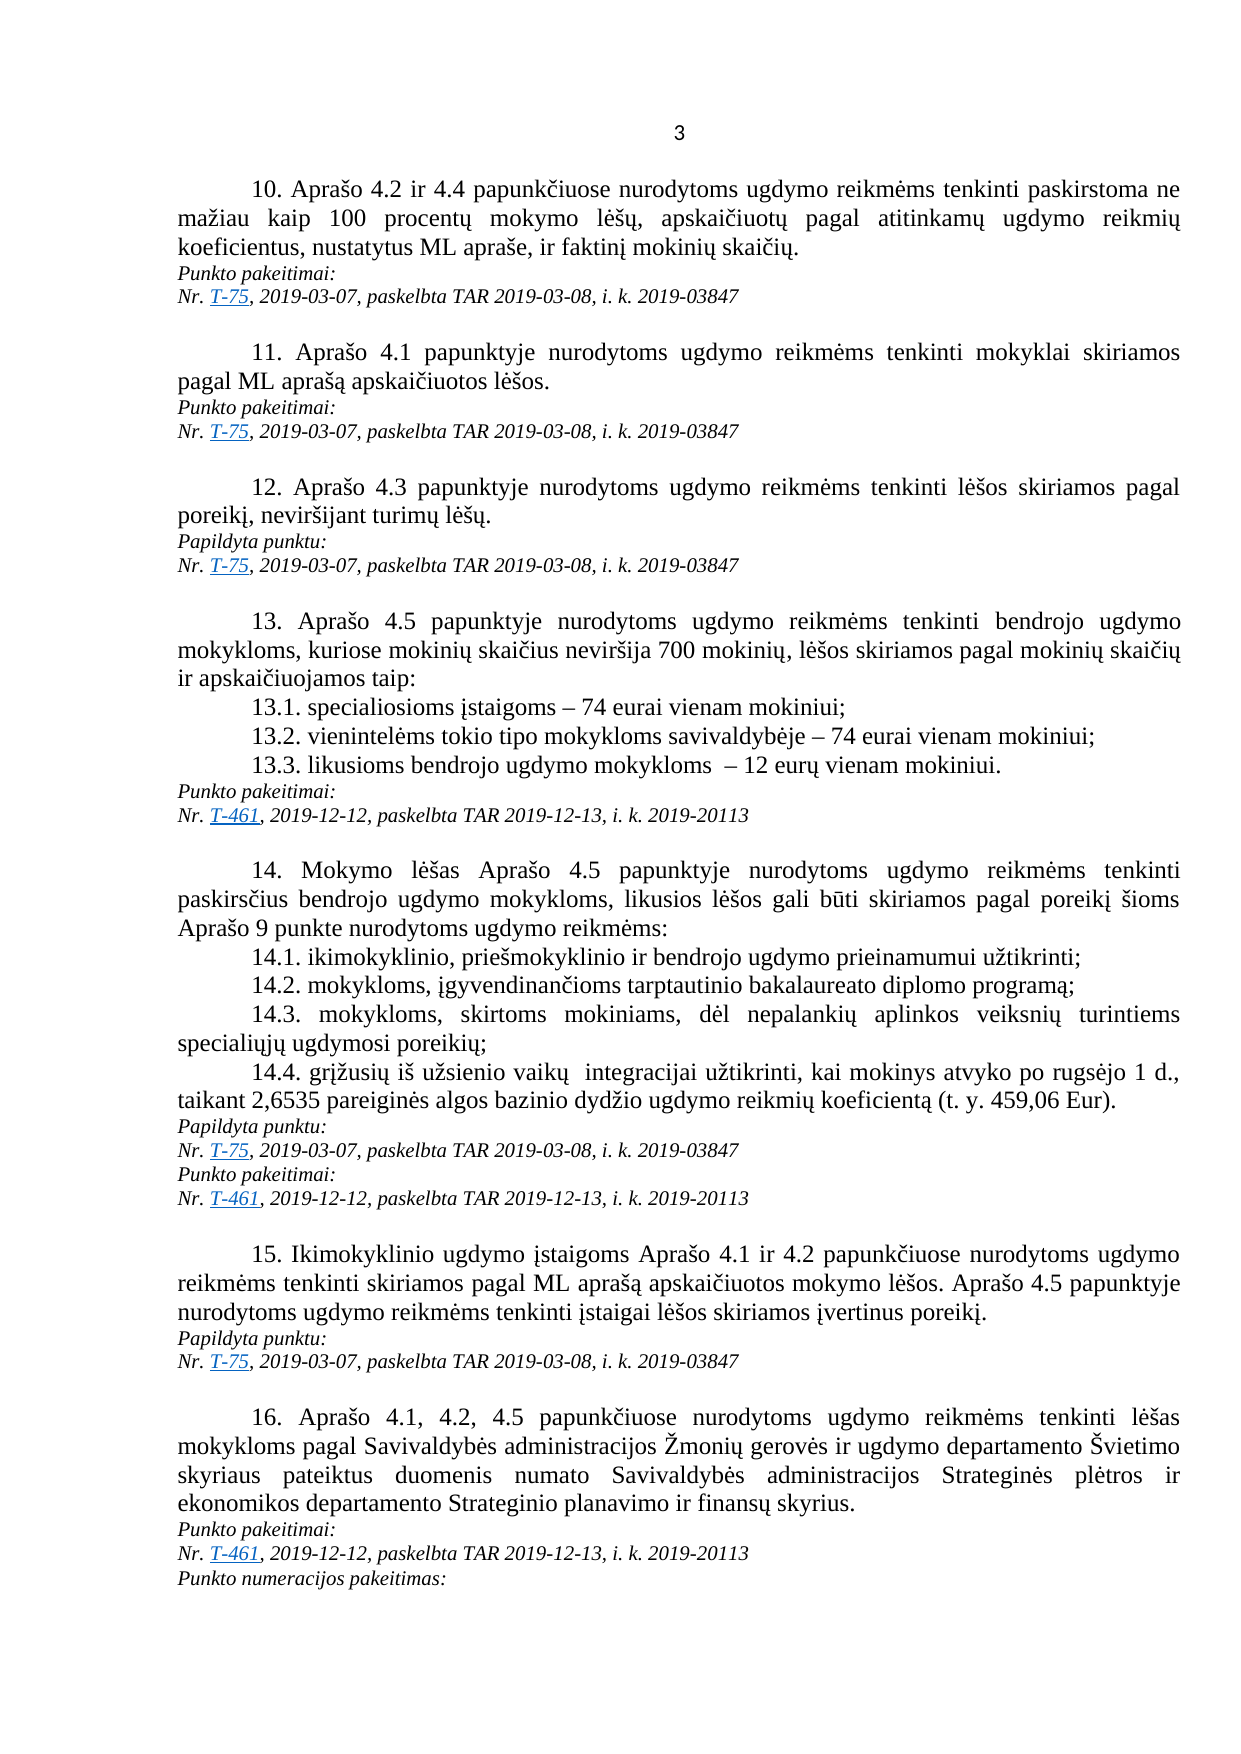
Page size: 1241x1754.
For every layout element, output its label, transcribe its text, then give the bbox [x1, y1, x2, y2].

text Papildyta punktu: [177, 1114, 1181, 1138]
text Punkto pakeitimai: [177, 260, 1181, 284]
text 14.4. grįžusių iš užsienio vaikų integracijai užtikrinti, kai mokinys atvyko po rugsėjo 1 d., taikant 2,6535 pareiginės algos bazinio dydžio ugdymo reikmių koeficientą (t. y. 459,06 Eur). [177, 1057, 1181, 1114]
text 14.1. ikimokyklinio, priešmokyklinio ir bendrojo ugdymo prieinamumui užtikrinti; [177, 942, 1181, 970]
text Punkto pakeitimai: [177, 778, 1181, 803]
text Nr. T-75, 2019-03-07, paskelbta TAR 2019-03-08, i. k. 2019-03847 [177, 419, 1181, 443]
text 11. Aprašo 4.1 papunktyje nurodytoms ugdymo reikmėms tenkinti mokyklai skiriamos pagal ML aprašą apskaičiuotos lėšos. [177, 337, 1181, 395]
text Nr. T-75, 2019-03-07, paskelbta TAR 2019-03-08, i. k. 2019-03847 [177, 1349, 1181, 1373]
text Nr. T-75, 2019-03-07, paskelbta TAR 2019-03-08, i. k. 2019-03847 [177, 1138, 1181, 1162]
text 14.2. mokykloms, įgyvendinančioms tarptautinio bakalaureato diplomo programą; [177, 970, 1181, 999]
text Nr. T-461, 2019-12-12, paskelbta TAR 2019-12-13, i. k. 2019-20113 [177, 803, 1181, 827]
text 10. Aprašo 4.2 ir 4.4 papunkčiuose nurodytoms ugdymo reikmėms tenkinti paskirstoma ne mažiau kaip 100 procentų mokymo lėšų, apskaičiuotų pagal atitinkamų ugdymo reikmių koeficientus, nustatytus ML apraše, ir faktinį mokinių skaičių. [177, 174, 1181, 260]
text Papildyta punktu: [177, 529, 1181, 553]
text Punkto numeracijos pakeitimas: [177, 1565, 1181, 1589]
text 12. Aprašo 4.3 papunktyje nurodytoms ugdymo reikmėms tenkinti lėšos skiriamos pagal poreikį, neviršijant turimų lėšų. [177, 472, 1181, 529]
text 13.2. vienintelėms tokio tipo mokykloms savivaldybėje – 74 eurai vienam mokiniui; [177, 721, 1181, 750]
text Punkto pakeitimai: [177, 1162, 1181, 1186]
text 13.3. likusioms bendrojo ugdymo mokykloms – 12 eurų vienam mokiniui. [177, 750, 1181, 778]
text 16. Aprašo 4.1, 4.2, 4.5 papunkčiuose nurodytoms ugdymo reikmėms tenkinti lėšas mokykloms pagal Savivaldybės administracijos Žmonių gerovės ir ugdymo departamento Švietimo skyriaus pateiktus duomenis numato Savivaldybės administracijos Strateginės plėtros ir ekonomikos departamento Strateginio planavimo ir finansų skyrius. [177, 1402, 1181, 1517]
text Nr. T-461, 2019-12-12, paskelbta TAR 2019-12-13, i. k. 2019-20113 [177, 1541, 1181, 1565]
text 15. Ikimokyklinio ugdymo įstaigoms Aprašo 4.1 ir 4.2 papunkčiuose nurodytoms ugdymo reikmėms tenkinti skiriamos pagal ML aprašą apskaičiuotos mokymo lėšos. Aprašo 4.5 papunktyje nurodytoms ugdymo reikmėms tenkinti įstaigai lėšos skiriamos įvertinus poreikį. [177, 1239, 1181, 1325]
text Punkto pakeitimai: [177, 395, 1181, 419]
text 14. Mokymo lėšas Aprašo 4.5 papunktyje nurodytoms ugdymo reikmėms tenkinti paskirsčius bendrojo ugdymo mokykloms, likusios lėšos gali būti skiriamos pagal poreikį šioms Aprašo 9 punkte nurodytoms ugdymo reikmėms: [177, 855, 1181, 942]
text 13. Aprašo 4.5 papunktyje nurodytoms ugdymo reikmėms tenkinti bendrojo ugdymo mokykloms, kuriose mokinių skaičius neviršija 700 mokinių, lėšos skiriamos pagal mokinių skaičių ir apskaičiuojamos taip: [177, 606, 1181, 692]
text 14.3. mokykloms, skirtoms mokiniams, dėl nepalankių aplinkos veiksnių turintiems specialiųjų ugdymosi poreikių; [177, 999, 1181, 1057]
text Nr. T-461, 2019-12-12, paskelbta TAR 2019-12-13, i. k. 2019-20113 [177, 1186, 1181, 1210]
text Punkto pakeitimai: [177, 1517, 1181, 1541]
text Papildyta punktu: [177, 1325, 1181, 1349]
text 13.1. specialiosioms įstaigoms – 74 eurai vienam mokiniui; [177, 692, 1181, 721]
text Nr. T-75, 2019-03-07, paskelbta TAR 2019-03-08, i. k. 2019-03847 [177, 284, 1181, 308]
text Nr. T-75, 2019-03-07, paskelbta TAR 2019-03-08, i. k. 2019-03847 [177, 553, 1181, 577]
